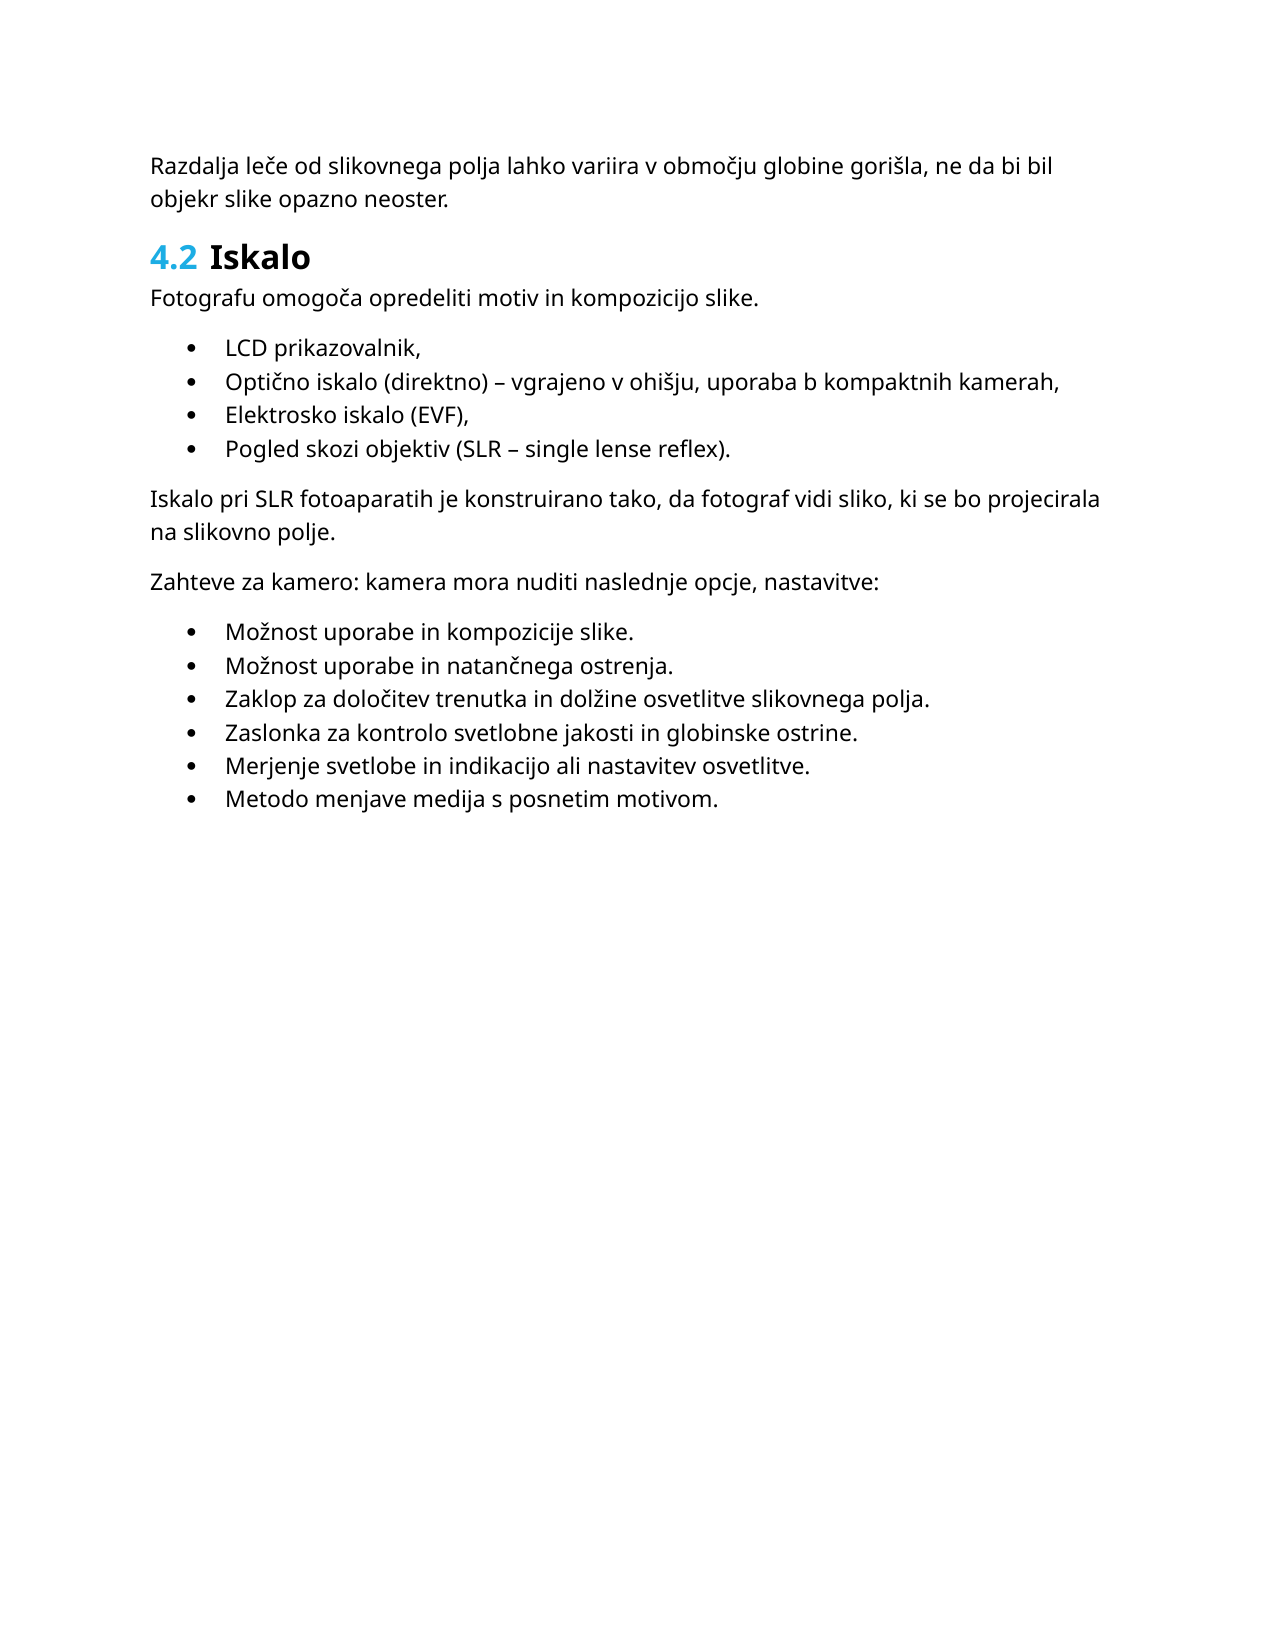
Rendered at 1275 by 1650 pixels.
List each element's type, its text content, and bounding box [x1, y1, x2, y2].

list Možnost uporabe in natančnega ostrenja. [187, 566, 1125, 597]
text Iskalo pri SLR fotoaparatih je konstruirano tako, da fotograf vidi sliko, ki se bo projecirala na slikovno polje. [150, 399, 1125, 464]
list Zaklop za določitev trenutka in dolžine osvetlitve slikovnega polja. [187, 599, 1125, 631]
list Optično iskalo (direktno) – vgrajeno v ohišju, uporaba b kompaktnih kamerah, [187, 282, 1125, 313]
list Merjenje svetlobe in indikacijo ali nastavitev osvetlitve. [187, 666, 1125, 698]
list Elektrosko iskalo (EVF), [187, 316, 1125, 347]
list LCD prikazovalnik, [187, 249, 1125, 280]
list Zaslonka za kontrolo svetlobne jakosti in globinske ostrine. [187, 633, 1125, 664]
list Možnost uporabe in kompozicije slike. [187, 533, 1125, 564]
text Fotografu omogoča opredeliti motiv in kompozicijo slike. [150, 198, 1125, 230]
text Zahteve za kamero: kamera mora nuditi naslednje opcje, nastavitve: [150, 483, 1125, 514]
list Pogled skozi objektiv (SLR – single lense reflex). [187, 349, 1125, 380]
subtitle Iskalo [150, 150, 1125, 195]
list Metodo menjave medija s posnetim motivom. [187, 700, 1125, 731]
